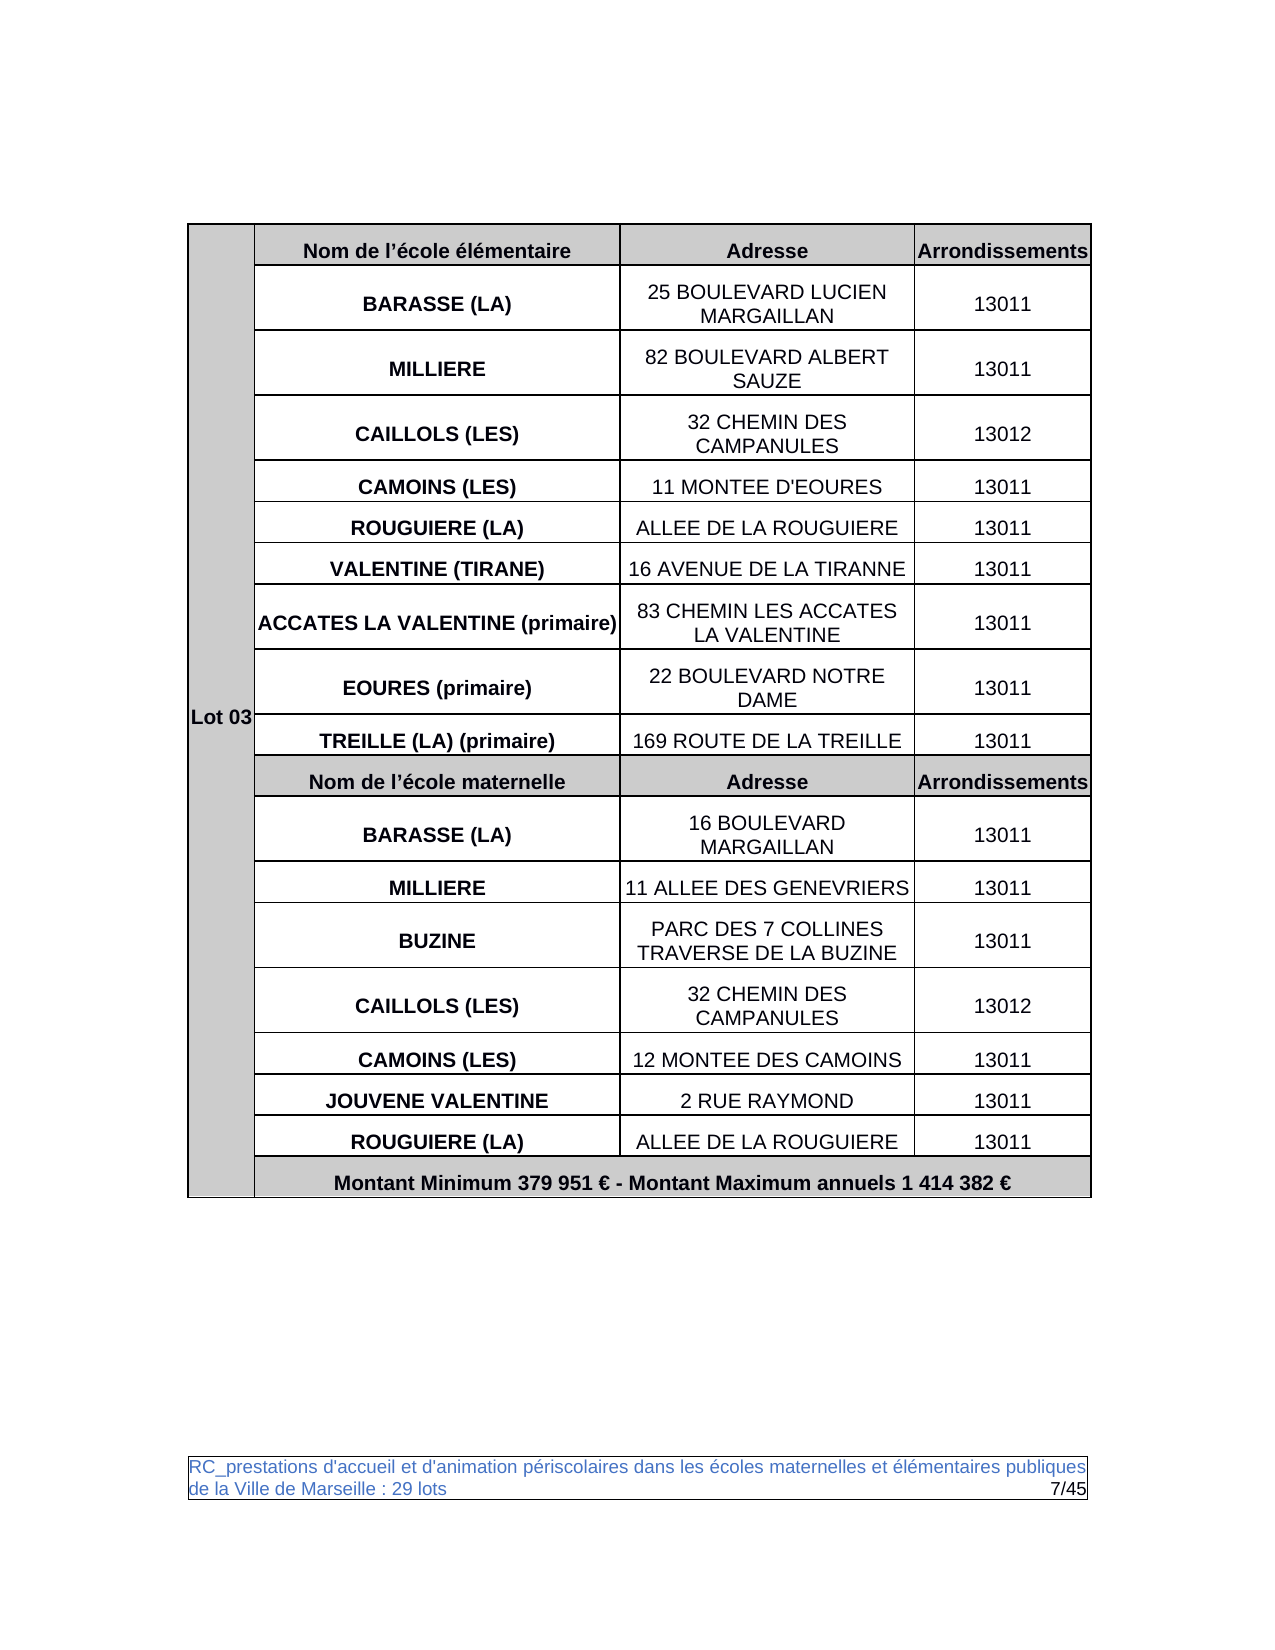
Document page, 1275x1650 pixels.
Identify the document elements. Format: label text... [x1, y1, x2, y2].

table_cell BARASSE (LA) [255, 266, 619, 329]
table_header Nom de l’école élémentaire [255, 225, 619, 264]
table_cell ROUGUIERE (LA) [255, 1116, 619, 1155]
table_cell 16 BOULEVARD MARGAILLAN [621, 797, 914, 860]
table_cell PARC DES 7 COLLINES TRAVERSE DE LA BUZINE [621, 903, 914, 967]
table_cell 13011 [915, 266, 1090, 329]
table_cell Nom de l’école maternelle [255, 756, 619, 795]
table_cell 83 CHEMIN LES ACCATES LA VALENTINE [621, 585, 914, 648]
table_cell 32 CHEMIN DES CAMPANULES [621, 968, 914, 1032]
table_cell 22 BOULEVARD NOTRE DAME [621, 650, 914, 713]
table_cell 13011 [915, 903, 1090, 967]
table_cell CAMOINS (LES) [255, 1033, 619, 1073]
table_header Arrondissements [915, 225, 1090, 264]
table_cell 13011 [915, 1033, 1090, 1073]
table_cell 12 MONTEE DES CAMOINS [621, 1033, 914, 1073]
table_cell 11 MONTEE D'EOURES [621, 461, 914, 501]
table_cell 13011 [915, 461, 1090, 501]
table_cell 13011 [915, 862, 1090, 902]
table_cell JOUVENE VALENTINE [255, 1075, 619, 1114]
table_cell MILLIERE [255, 862, 619, 902]
table_cell ALLEE DE LA ROUGUIERE [621, 502, 914, 542]
table_cell 13011 [915, 502, 1090, 542]
table_cell 13011 [915, 1116, 1090, 1155]
table_cell 13012 [915, 968, 1090, 1032]
table_cell ALLEE DE LA ROUGUIERE [621, 1116, 914, 1155]
table_cell 13011 [915, 585, 1090, 648]
table_cell Adresse [621, 756, 914, 795]
table_cell 11 ALLEE DES GENEVRIERS [621, 862, 914, 902]
table_cell 32 CHEMIN DES CAMPANULES [621, 396, 914, 459]
table_cell Arrondissements [915, 756, 1090, 795]
table_cell ROUGUIERE (LA) [255, 502, 619, 542]
table_cell 13011 [915, 797, 1090, 860]
table_header Adresse [621, 225, 914, 264]
table_cell 13011 [915, 650, 1090, 713]
table_cell 16 AVENUE DE LA TIRANNE [621, 543, 914, 583]
table_header Lot 03 [189, 225, 254, 1196]
table_cell TREILLE (LA) (primaire) [255, 715, 619, 754]
table_cell 13012 [915, 396, 1090, 459]
table_cell CAMOINS (LES) [255, 461, 619, 501]
table_cell VALENTINE (TIRANE) [255, 543, 619, 583]
table_cell 13011 [915, 1075, 1090, 1114]
table_cell 2 RUE RAYMOND [621, 1075, 914, 1114]
table_cell MILLIERE [255, 331, 619, 394]
table_cell 13011 [915, 543, 1090, 583]
table_cell CAILLOLS (LES) [255, 396, 619, 459]
table_cell EOURES (primaire) [255, 650, 619, 713]
table_cell BUZINE [255, 903, 619, 967]
table_cell 13011 [915, 715, 1090, 754]
table_cell CAILLOLS (LES) [255, 968, 619, 1032]
table_cell 13011 [915, 331, 1090, 394]
table_cell 82 BOULEVARD ALBERT SAUZE [621, 331, 914, 394]
table_cell BARASSE (LA) [255, 797, 619, 860]
table_cell Montant Minimum 379 951 € - Montant Maximum annuels 1 414 382 € [255, 1157, 1090, 1196]
table_cell 169 ROUTE DE LA TREILLE [621, 715, 914, 754]
table_cell ACCATES LA VALENTINE (primaire) [255, 585, 619, 648]
table_cell 25 BOULEVARD LUCIEN MARGAILLAN [621, 266, 914, 329]
